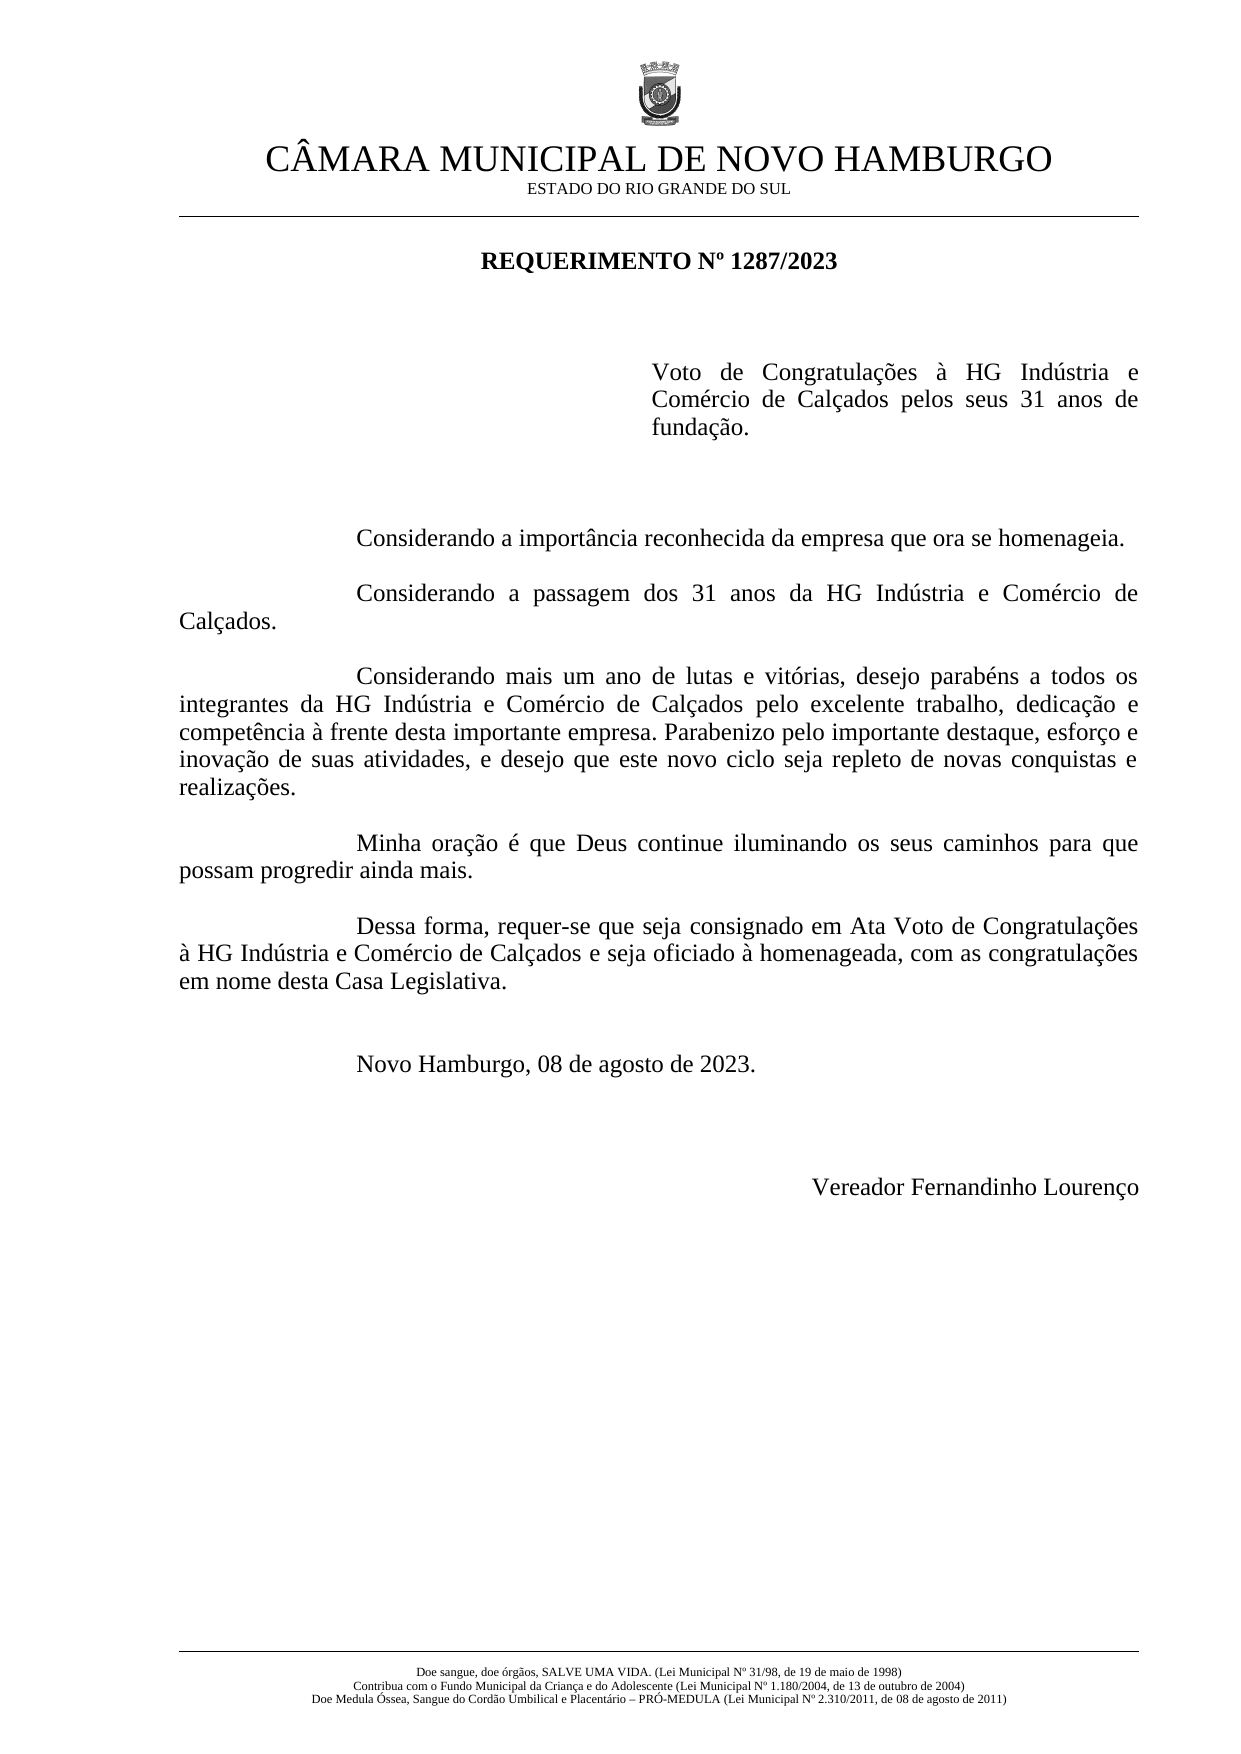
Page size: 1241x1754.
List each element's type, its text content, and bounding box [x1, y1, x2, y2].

text Novo Hamburgo, 08 de agosto de 2023. [179, 1050, 1139, 1078]
text REQUERIMENTO Nº 1287/2023 [179, 247, 1139, 274]
text Vereador Fernandinho Lourenço [179, 1173, 1139, 1201]
text Minha oração é que Deus continue iluminando os seus caminhos para que possam progredir ainda mais. [179, 829, 1139, 884]
text Dessa forma, requer-se que seja consignado em Ata Voto de Congratulações à HG Indústria e Comércio de Calçados e seja oficiado à homenageada, com as congratulações em nome desta Casa Legislativa. [179, 912, 1139, 995]
text Considerando a importância reconhecida da empresa que ora se homenageia. [179, 524, 1139, 552]
text Considerando mais um ano de lutas e vitórias, desejo parabéns a todos os integrantes da HG Indústria e Comércio de Calçados pelo excelente trabalho, dedicação e competência à frente desta importante empresa. Parabenizo pelo importante destaque, esforço e inovação de suas atividades, e desejo que este novo ciclo seja repleto de novas conquistas e realizações. [179, 662, 1139, 801]
text Voto de Congratulações à HG Indústria e Comércio de Calçados pelos seus 31 anos de fundação. [651, 358, 1139, 441]
text Considerando a passagem dos 31 anos da HG Indústria e Comércio de Calçados. [179, 579, 1139, 635]
